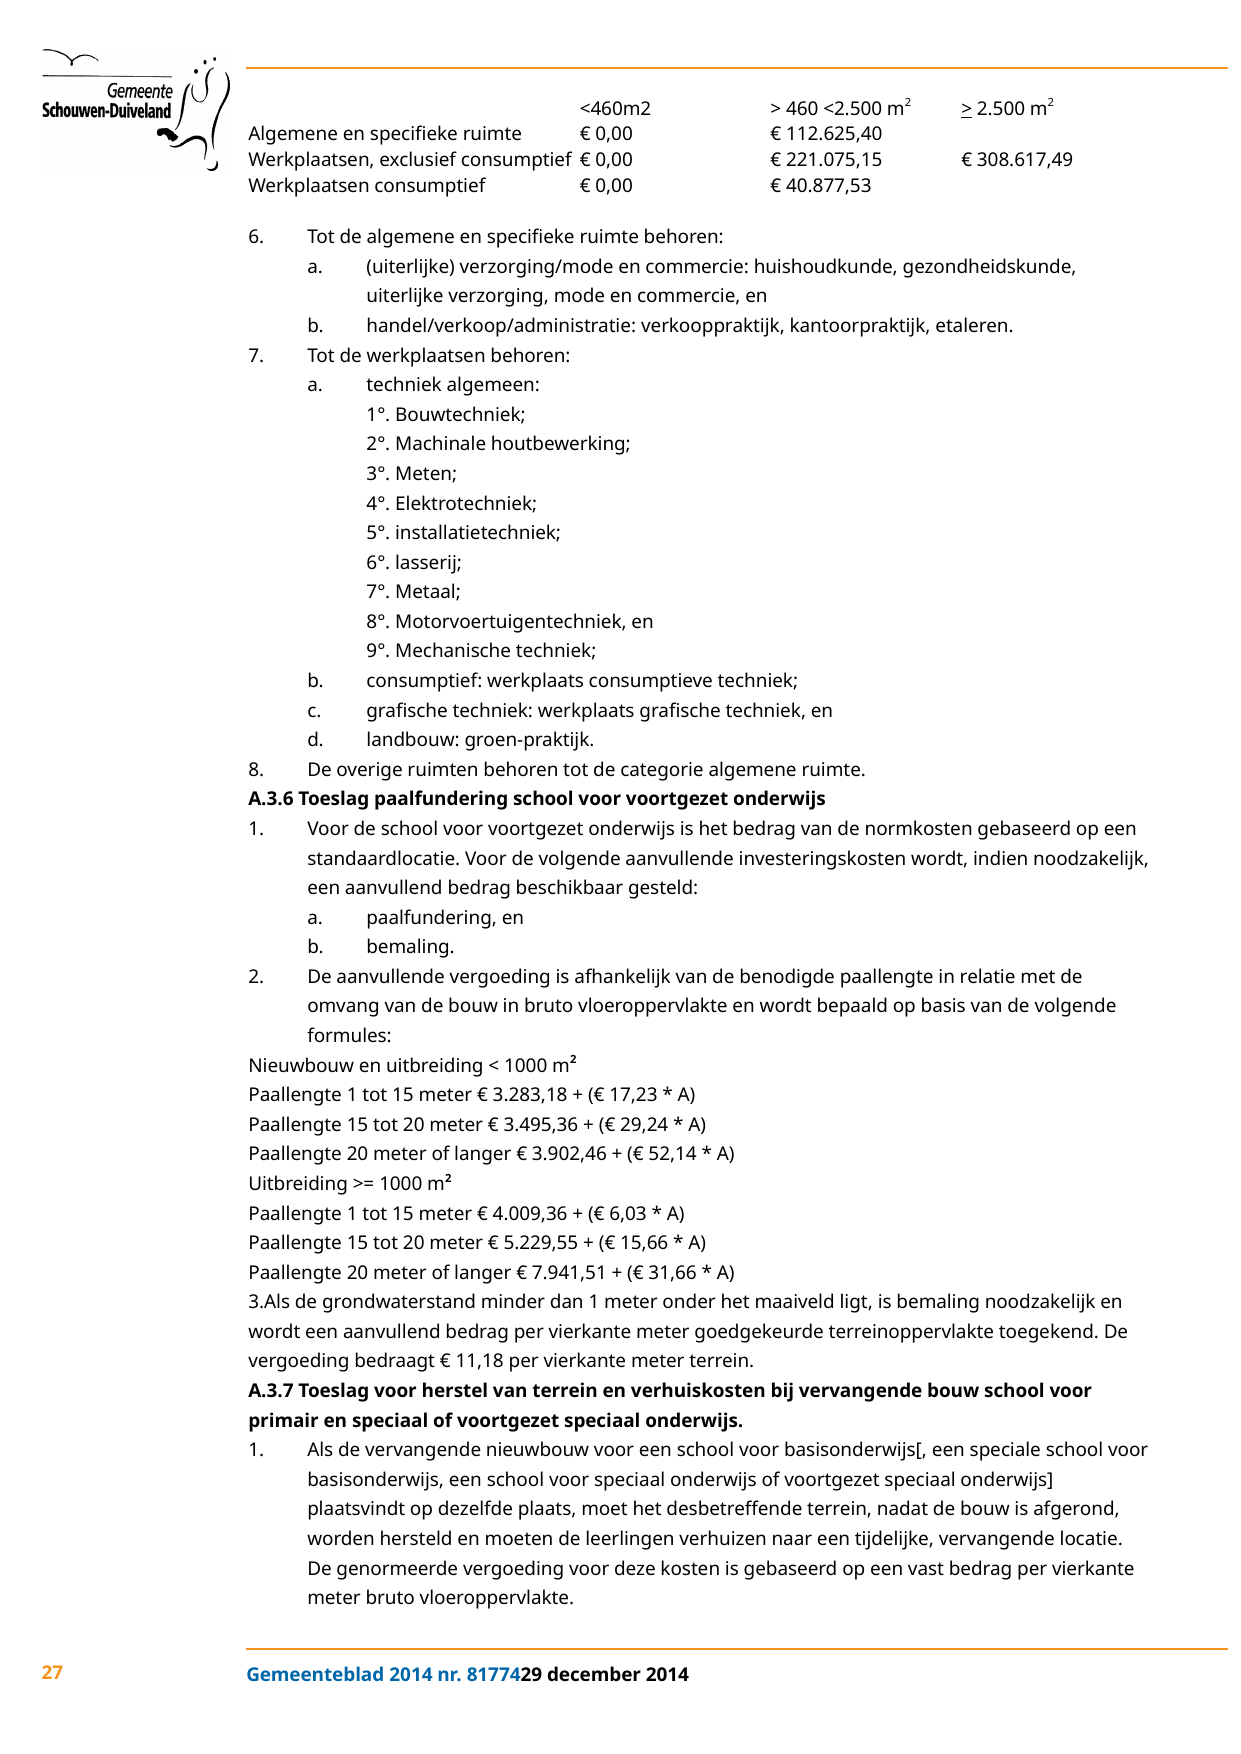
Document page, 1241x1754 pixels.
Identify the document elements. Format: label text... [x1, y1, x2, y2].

list 3°. Meten; [307, 460, 1152, 486]
text Paallengte 15 tot 20 meter € 3.495,36 + (€ 29,24 * A) [248, 1111, 1152, 1137]
list De overige ruimten behoren tot de categorie algemene ruimte. [248, 756, 1152, 782]
text Paallengte 1 tot 15 meter € 3.283,18 + (€ 17,23 * A) [248, 1081, 1152, 1107]
list Voor de school voor voortgezet onderwijs is het bedrag van de normkosten gebaseerd op een standaardlocatie. Voor de volgende aanvullende investeringskosten wordt, indien noodzakelijk, een aanvullend bedrag beschikbaar gesteld: [248, 815, 1152, 900]
list 4°. Elektrotechniek; [307, 490, 1152, 515]
table_cell € 0,00 [580, 172, 770, 198]
table_header > 2.500 m2 [961, 95, 1152, 121]
text A.3.7 Toeslag voor herstel van terrein en verhuiskosten bij vervangende bouw school voor primair en speciaal of voortgezet speciaal onderwijs. [248, 1377, 1152, 1432]
list 6°. lasserij; [307, 549, 1152, 574]
list 7°. Metaal; [307, 578, 1152, 604]
table_cell Werkplaatsen consumptief [248, 172, 579, 198]
text Paallengte 20 meter of langer € 7.941,51 + (€ 31,66 * A) [248, 1259, 1152, 1284]
text Paallengte 20 meter of langer € 3.902,46 + (€ 52,14 * A) [248, 1141, 1152, 1166]
list (uiterlijke) verzorging/mode en commercie: huishoudkunde, gezondheidskunde, uiterlijke verzorging, mode en commercie, en [307, 253, 1152, 308]
text Nieuwbouw en uitbreiding < 1000 m2 [248, 1052, 1152, 1077]
list handel/verkoop/administratie: verkooppraktijk, kantoorpraktijk, etaleren. [307, 312, 1152, 338]
text Paallengte 1 tot 15 meter € 4.009,36 + (€ 6,03 * A) [248, 1200, 1152, 1225]
list landbouw: groen-praktijk. [307, 726, 1152, 752]
table_header > 460 <2.500 m2 [770, 95, 961, 121]
list 2°. Machinale houtbewerking; [307, 431, 1152, 456]
list grafische techniek: werkplaats grafische techniek, en [307, 697, 1152, 722]
list 1°. Bouwtechniek; [307, 401, 1152, 427]
table_header [248, 95, 579, 121]
list De aanvullende vergoeding is afhankelijk van de benodigde paallengte in relatie met de omvang van de bouw in bruto vloeroppervlakte en wordt bepaald op basis van de volgende formules: [248, 963, 1152, 1048]
list Als de vervangende nieuwbouw voor een school voor basisonderwijs[, een speciale school voor basisonderwijs, een school voor speciaal onderwijs of voortgezet speciaal onderwijs] plaatsvindt op dezelfde plaats, moet het desbetreffende terrein, nadat de bouw is afgerond, worden hersteld en moeten de leerlingen verhuizen naar een tijdelijke, vervangende locatie. De genormeerde vergoeding voor deze kosten is gebaseerd op een vast bedrag per vierkante meter bruto vloeroppervlakte. [248, 1436, 1152, 1610]
text Uitbreiding >= 1000 m2 [248, 1170, 1152, 1196]
table_cell € 40.877,53 [770, 172, 1152, 198]
table_cell € 0,00 [580, 121, 770, 146]
list Tot de werkplaatsen behoren: [248, 342, 1152, 367]
list paalfundering, en [307, 904, 1152, 929]
list Tot de algemene en specifieke ruimte behoren: [248, 223, 1152, 249]
list 5°. installatietechniek; [307, 519, 1152, 545]
list consumptief: werkplaats consumptieve techniek; [307, 667, 1152, 693]
table_cell Algemene en specifieke ruimte [248, 121, 579, 146]
text Paallengte 15 tot 20 meter € 5.229,55 + (€ 15,66 * A) [248, 1229, 1152, 1255]
table_cell € 308.617,49 [961, 146, 1152, 172]
table_header <460m2 [580, 95, 770, 121]
list 8°. Motorvoertuigentechniek, en [307, 608, 1152, 634]
text 3.Als de grondwaterstand minder dan 1 meter onder het maaiveld ligt, is bemaling noodzakelijk en wordt een aanvullend bedrag per vierkante meter goedgekeurde terreinoppervlakte toegekend. De vergoeding bedraagt € 11,18 per vierkante meter terrein. [248, 1288, 1152, 1373]
table_cell € 0,00 [580, 146, 770, 172]
table_cell € 221.075,15 [770, 146, 961, 172]
text A.3.6 Toeslag paalfundering school voor voortgezet onderwijs [248, 786, 1152, 811]
list bemaling. [307, 933, 1152, 959]
table_cell € 112.625,40 [770, 121, 1152, 146]
list techniek algemeen: [307, 371, 1152, 397]
picture [41, 47, 231, 172]
table_cell Werkplaatsen, exclusief consumptief [248, 146, 579, 172]
list 9°. Mechanische techniek; [307, 638, 1152, 663]
